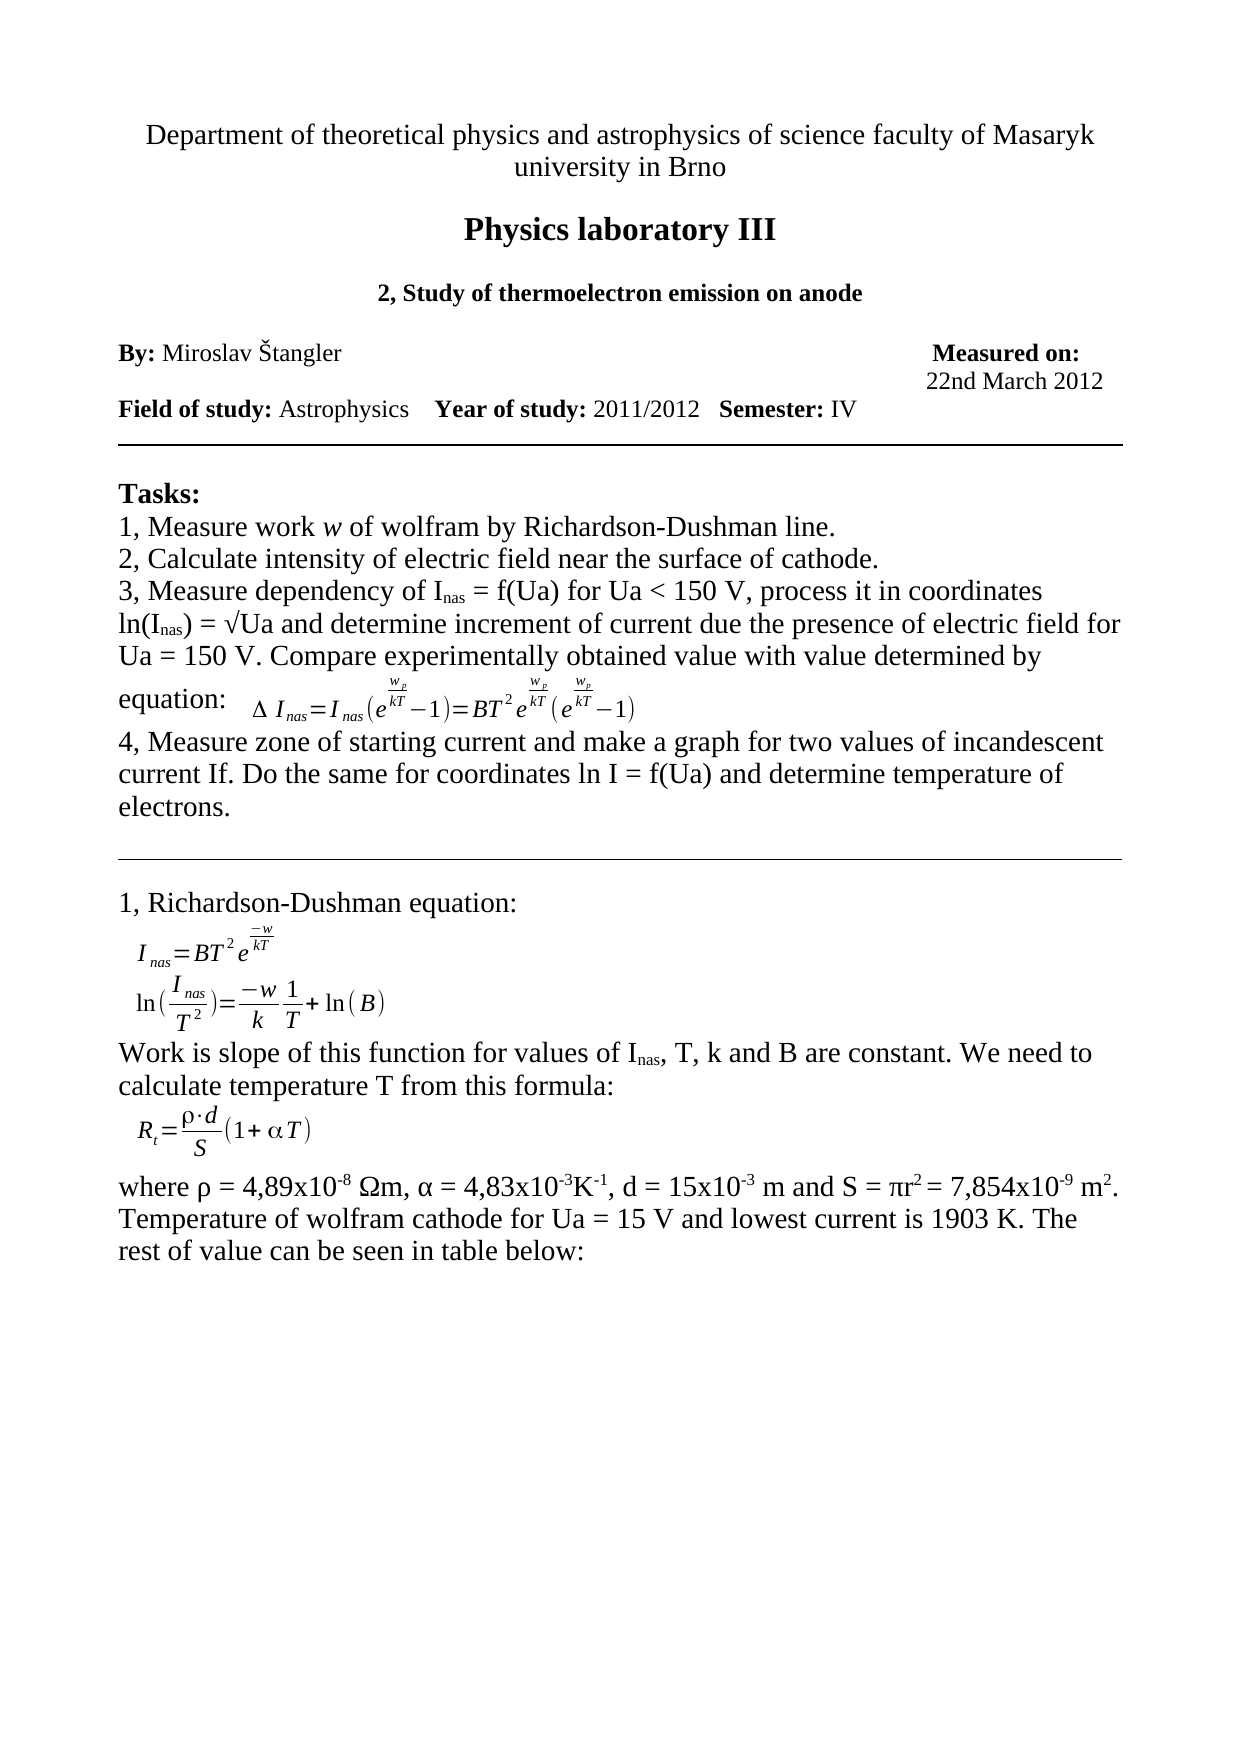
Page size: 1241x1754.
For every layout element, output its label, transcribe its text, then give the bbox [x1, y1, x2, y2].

text 4, Measure zone of starting current and make a graph for two values of incandescent current If. Do the same for coordinates ln I = f(Ua) and determine temperature of electrons. [118, 726, 1122, 822]
table_cell [926, 395, 1123, 443]
text 2, Study of thermoelectron emission on anode [118, 279, 1122, 307]
table_header Measured on: 22nd March 2012 [926, 340, 1123, 395]
text 1, Measure work w of wolfram by Richardson-Dushman line. [118, 510, 1122, 542]
text 2, Calculate intensity of electric field near the surface of cathode. [118, 542, 1122, 575]
text 1, Richardson-Dushman equation: [118, 887, 1122, 919]
table_header By: Miroslav Štangler [118, 340, 926, 395]
text Work is slope of this function for values of Inas, T, k and B are constant. We need to calculate temperature T from this formula: [118, 1037, 1122, 1101]
text Temperature of wolfram cathode for Ua = 15 V and lowest current is 1903 K. The rest of value can be seen in table below: [118, 1202, 1122, 1267]
text 3, Measure dependency of Inas = f(Ua) for Ua < 150 V, process it in coordinates ln(Inas) = √Ua and determine increment of current due the presence of electric field for Ua = 150 V. Compare experimentally obtained value with value determined by equation: [118, 575, 1122, 726]
table_cell Field of study: Astrophysics Year of study: 2011/2012 Semester: IV [118, 395, 926, 443]
text Department of theoretical physics and astrophysics of science faculty of Masaryk university in Brno [118, 118, 1122, 183]
text Physics laboratory III [118, 210, 1122, 247]
text Tasks: [118, 478, 1122, 510]
text where ρ = 4,89x10-8 Ωm, α = 4,83x10-3K-1, d = 15x10-3 m and S = πr2 = 7,854x10-9 m2. [118, 1170, 1122, 1202]
